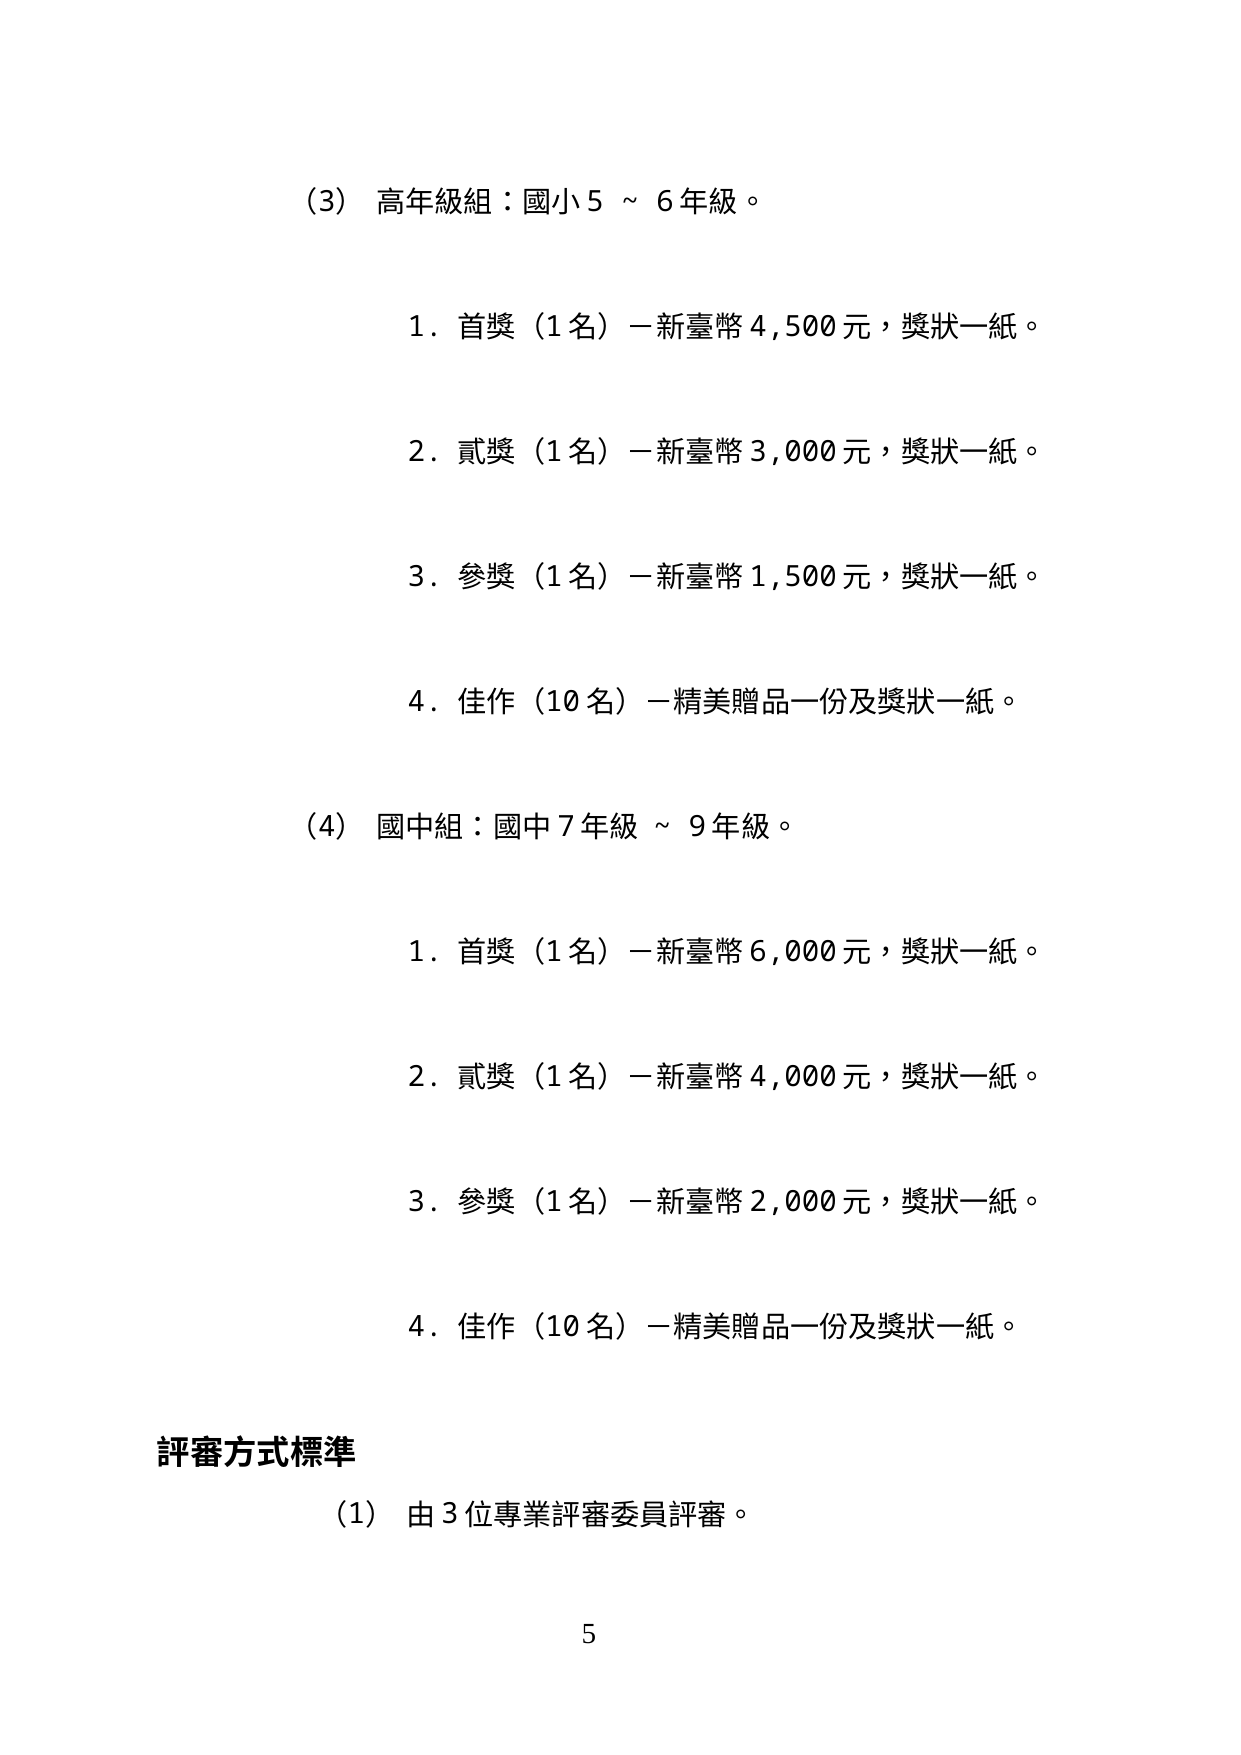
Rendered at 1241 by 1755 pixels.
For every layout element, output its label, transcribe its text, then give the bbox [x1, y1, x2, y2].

list 佳作（10名）－精美贈品一份及獎狀一紙。 [407, 1283, 1098, 1346]
subtitle 評審方式標準 [157, 1408, 1098, 1471]
list 高年級組：國小5 ~ 6年級。 [289, 158, 1098, 221]
list 貳獎（1名）－新臺幣3,000元，獎狀一紙。 [407, 408, 1098, 471]
list 參獎（1名）－新臺幣1,500元，獎狀一紙。 [407, 533, 1098, 596]
list 國中組：國中7年級 ~ 9年級。 [289, 783, 1098, 846]
list 首獎（1名）－新臺幣4,500元，獎狀一紙。 [407, 283, 1098, 346]
list 參獎（1名）－新臺幣2,000元，獎狀一紙。 [407, 1158, 1098, 1221]
list 首獎（1名）－新臺幣6,000元，獎狀一紙。 [407, 908, 1098, 971]
list 貳獎（1名）－新臺幣4,000元，獎狀一紙。 [407, 1033, 1098, 1096]
list 佳作（10名）－精美贈品一份及獎狀一紙。 [407, 658, 1098, 721]
list 由3位專業評審委員評審。 [318, 1471, 1098, 1533]
